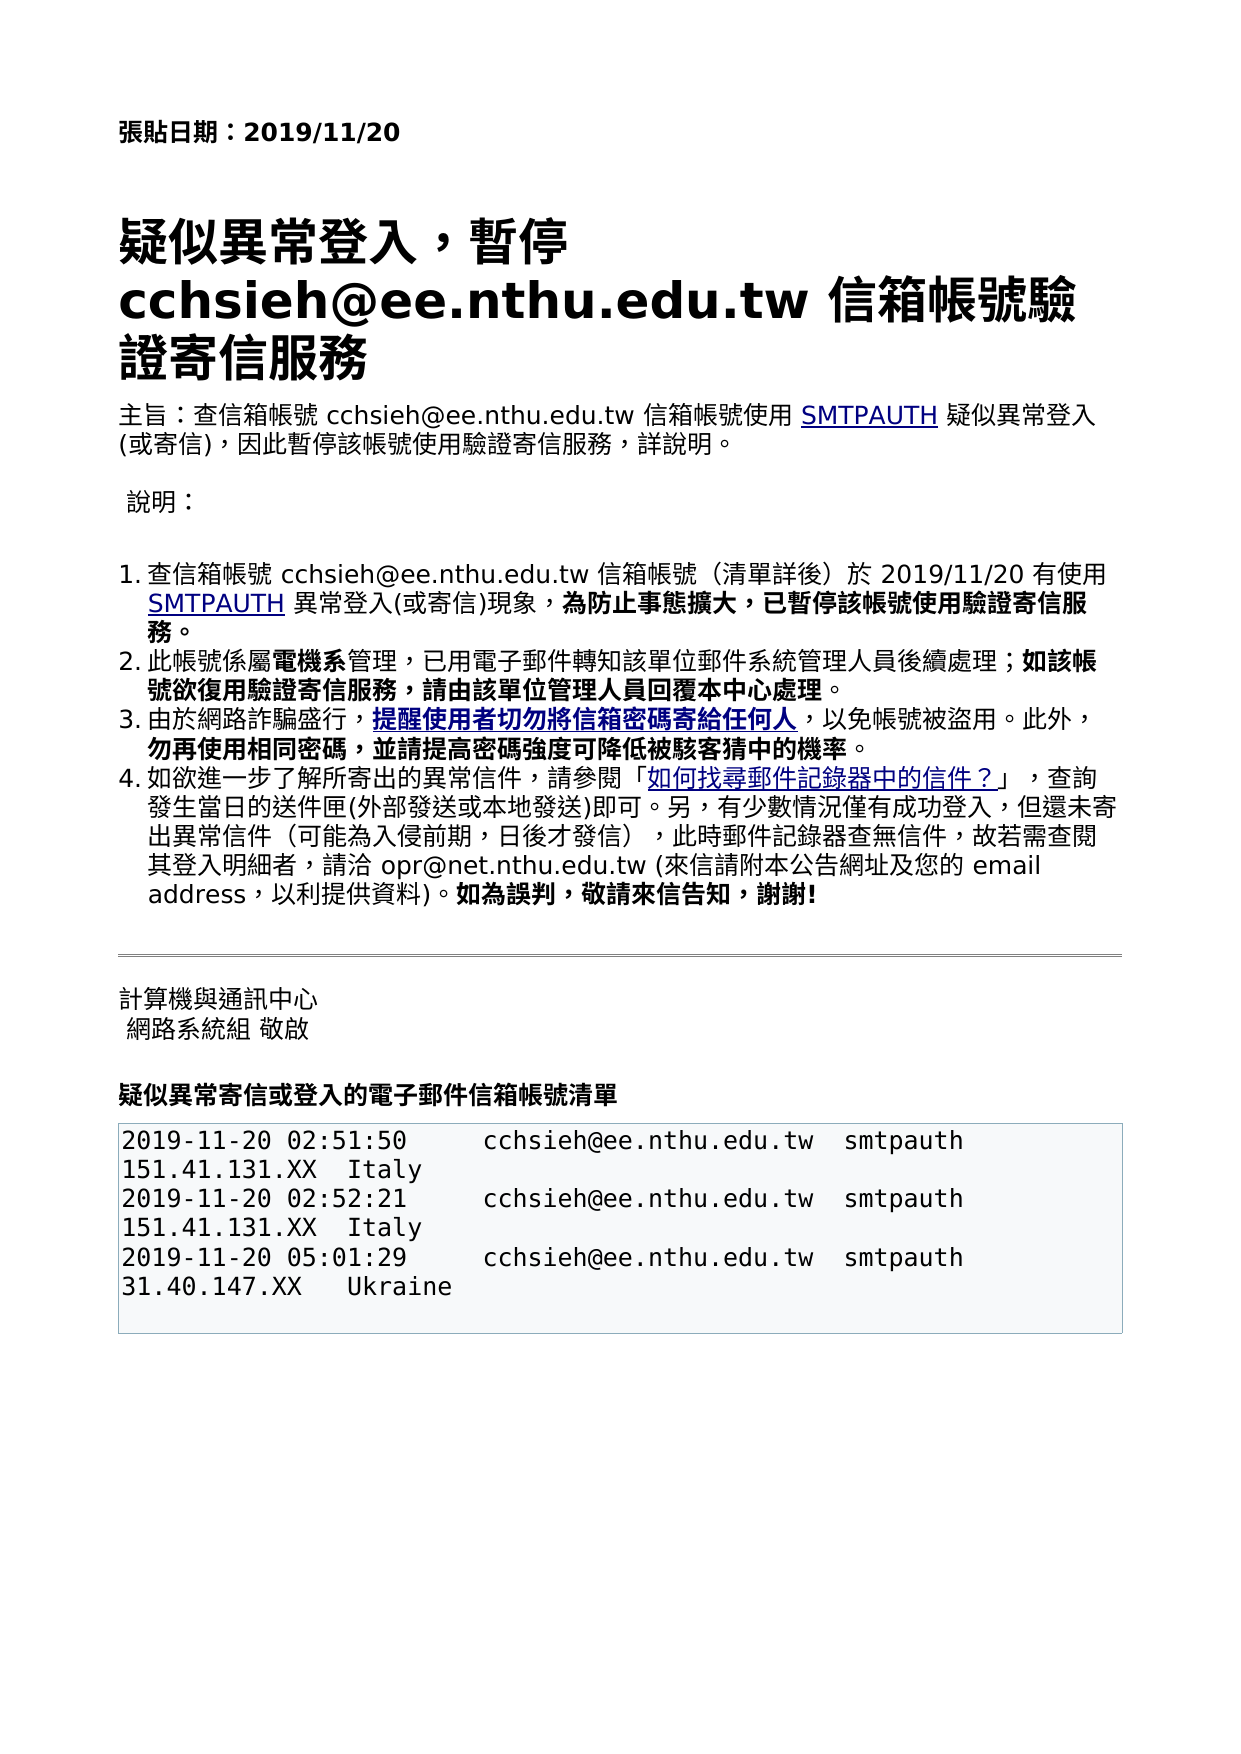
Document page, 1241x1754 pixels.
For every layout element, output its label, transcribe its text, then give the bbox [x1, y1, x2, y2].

text 計算機與通訊中心 網路系統組 敬啟 [118, 986, 1122, 1044]
text 2019-11-20 02:51:50 cchsieh@ee.nthu.edu.tw smtpauth 151.41.131.XX Italy 2019-11-20 02:52:21 cchsieh@ee.nthu.edu.tw smtpauth 151.41.131.XX Italy 2019-11-20 05:01:29 cchsieh@ee.nthu.edu.tw smtpauth 31.40.147.XX Ukraine [119, 1124, 1122, 1333]
list 由於網路詐騙盛行，提醒使用者切勿將信箱密碼寄給任何人，以免帳號被盜用。此外，勿再使用相同密碼，並請提高密碼強度可降低被駭客猜中的機率。 [118, 706, 1122, 764]
list 查信箱帳號 cchsieh@ee.nthu.edu.tw 信箱帳號（清單詳後）於 2019/11/20 有使用 SMTPAUTH 異常登入(或寄信)現象，為防止事態擴大，已暫停該帳號使用驗證寄信服務。 [118, 560, 1122, 647]
text 張貼日期：2019/11/20 [118, 118, 1122, 176]
subtitle 疑似異常登入，暫停 cchsieh@ee.nthu.edu.tw 信箱帳號驗證寄信服務 [118, 214, 1122, 389]
list 如欲進一步了解所寄出的異常信件，請參閱「如何找尋郵件記錄器中的信件？」，查詢發生當日的送件匣(外部發送或本地發送)即可。另，有少數情況僅有成功登入，但還未寄出異常信件（可能為入侵前期，日後才發信），此時郵件記錄器查無信件，故若需查閱其登入明細者，請洽 opr@net.nthu.edu.tw (來信請附本公告網址及您的 email address，以利提供資料)。如為誤判，敬請來信告知，謝謝! [118, 764, 1122, 910]
text 主旨：查信箱帳號 cchsieh@ee.nthu.edu.tw 信箱帳號使用 SMTPAUTH 疑似異常登入(或寄信)，因此暫停該帳號使用驗證寄信服務，詳說明。 說明： [118, 401, 1122, 518]
subtitle 疑似異常寄信或登入的電子郵件信箱帳號清單 [118, 1081, 1122, 1111]
list 此帳號係屬電機系管理，已用電子郵件轉知該單位郵件系統管理人員後續處理；如該帳號欲復用驗證寄信服務，請由該單位管理人員回覆本中心處理。 [118, 647, 1122, 706]
